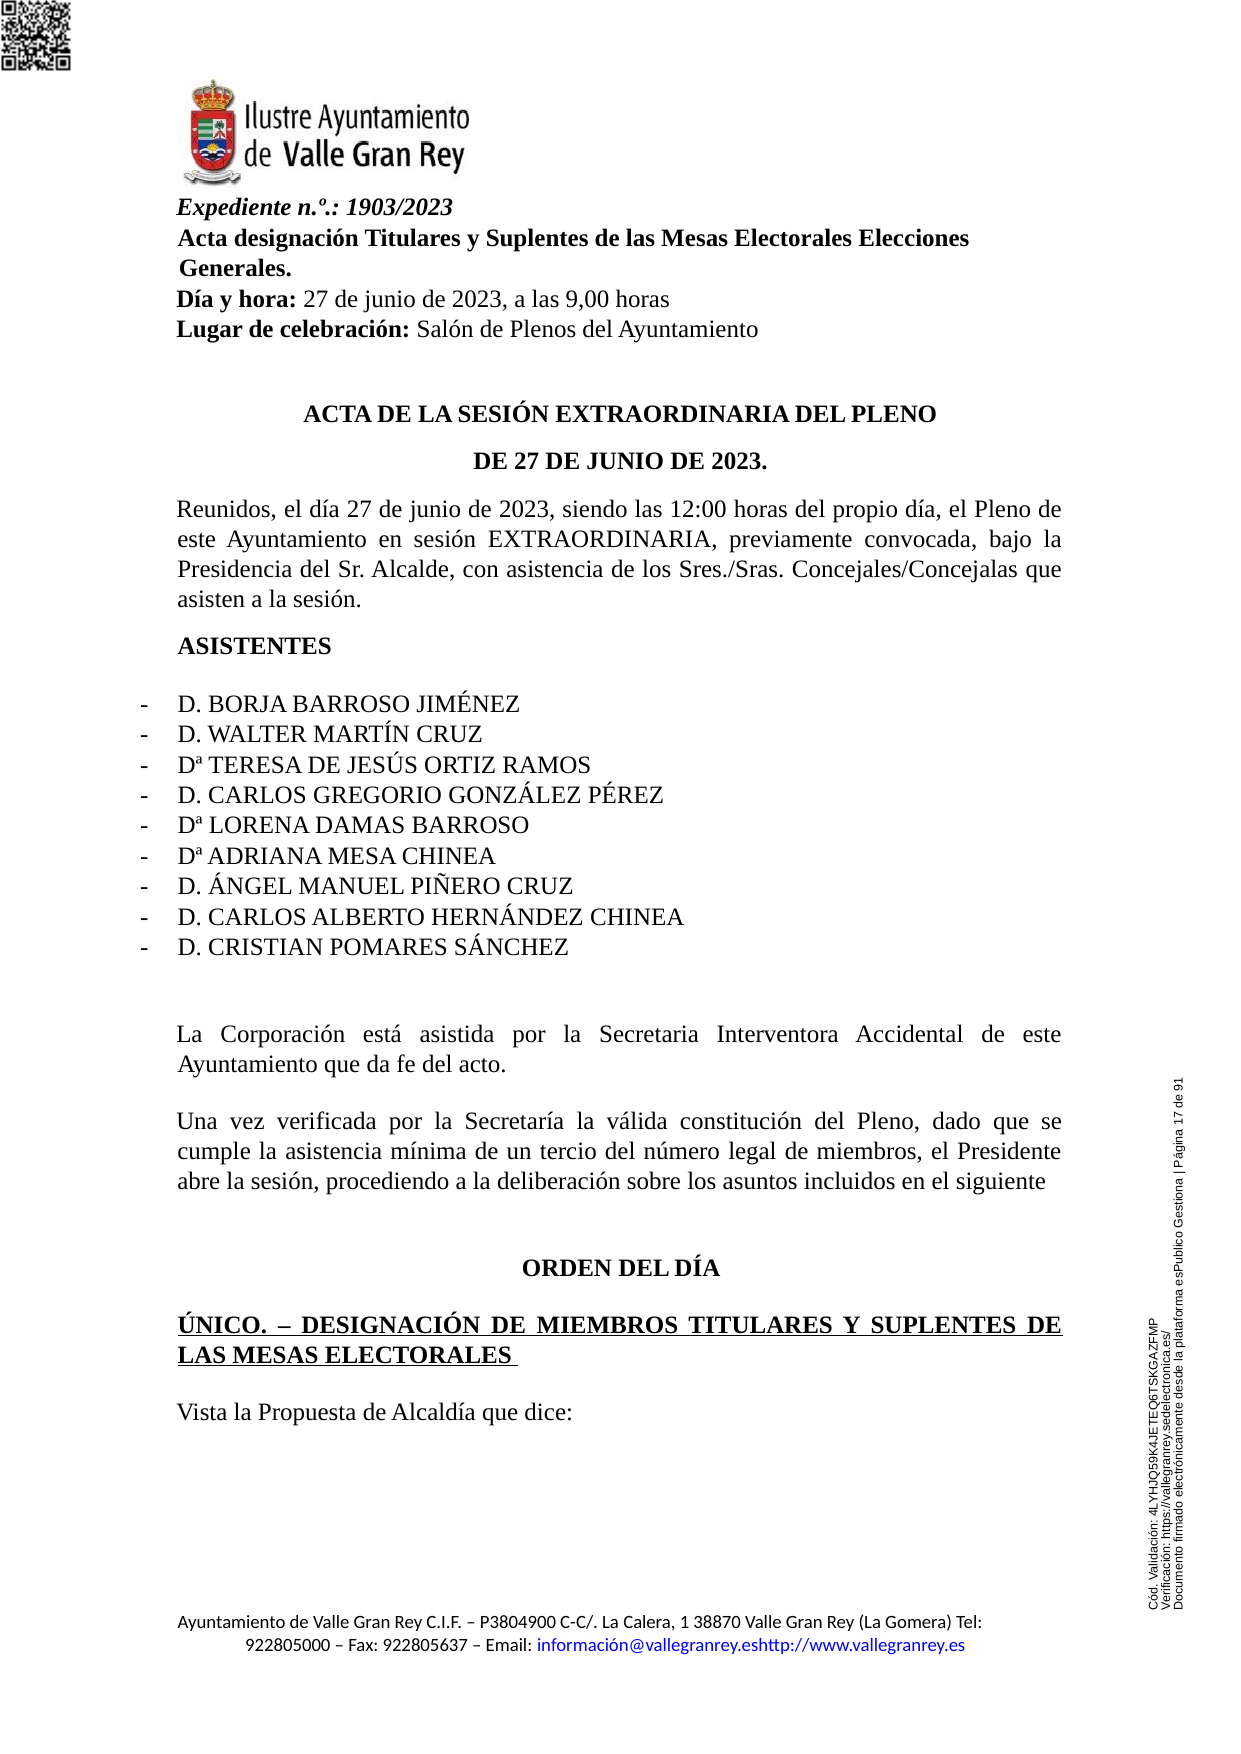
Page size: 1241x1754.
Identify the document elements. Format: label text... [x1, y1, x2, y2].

list D. CARLOS ALBERTO HERNÁNDEZ CHINEA [140, 902, 1062, 931]
text Lugar de celebración: Salón de Plenos del Ayuntamiento [176, 314, 1062, 343]
text LAS MESAS ELECTORALES [177, 1336, 1063, 1368]
list D. ÁNGEL MANUEL PIÑERO CRUZ [140, 871, 1062, 900]
text La Corporación está asistida por la Secretaria Interventora Accidental de este Ayuntamiento que da fe del acto. [176, 1019, 1062, 1078]
list Dª TERESA DE JESÚS ORTIZ RAMOS [140, 750, 1062, 778]
list Dª LORENA DAMAS BARROSO [140, 811, 1062, 839]
text ÚNICO. – DESIGNACIÓN DE MIEMBROS TITULARES Y SUPLENTES DE [177, 1310, 1063, 1335]
text ACTA DE LA SESIÓN EXTRAORDINARIA DEL PLENO DE 27 DE JUNIO DE 2023. [303, 399, 978, 475]
list D. WALTER MARTÍN CRUZ [140, 719, 1062, 748]
text Reunidos, el día 27 de junio de 2023, siendo las 12:00 horas del propio día, el Pleno de este Ayuntamiento en sesión EXTRAORDINARIA, previamente convocada, bajo la Presidencia del Sr. Alcalde, con asistencia de los Sres./Sras. Concejales/Concejalas que asisten a la sesión. [176, 494, 1062, 613]
subtitle ORDEN DEL DÍA [179, 1253, 1062, 1281]
text Una vez verificada por la Secretaría la válida constitución del Pleno, dado que se cumple la asistencia mínima de un tercio del número legal de miembros, el Presidente abre la sesión, procediendo a la deliberación sobre los asuntos incluidos en el siguiente [176, 1106, 1062, 1195]
list D. CRISTIAN POMARES SÁNCHEZ [140, 932, 1062, 961]
text Vista la Propuesta de Alcaldía que dice: [176, 1397, 1062, 1426]
text Día y hora: 27 de junio de 2023, a las 9,00 horas [176, 284, 1062, 312]
text Expediente n.º.: 1903/2023 [176, 192, 1021, 221]
list D. CARLOS GREGORIO GONZÁLEZ PÉREZ [140, 780, 1062, 809]
text Acta designación Titulares y Suplentes de las Mesas Electorales Elecciones Generales. [177, 223, 1062, 282]
text ASISTENTES [177, 631, 1062, 660]
list Dª ADRIANA MESA CHINEA [140, 841, 1062, 870]
list D. BORJA BARROSO JIMÉNEZ [140, 689, 1062, 718]
